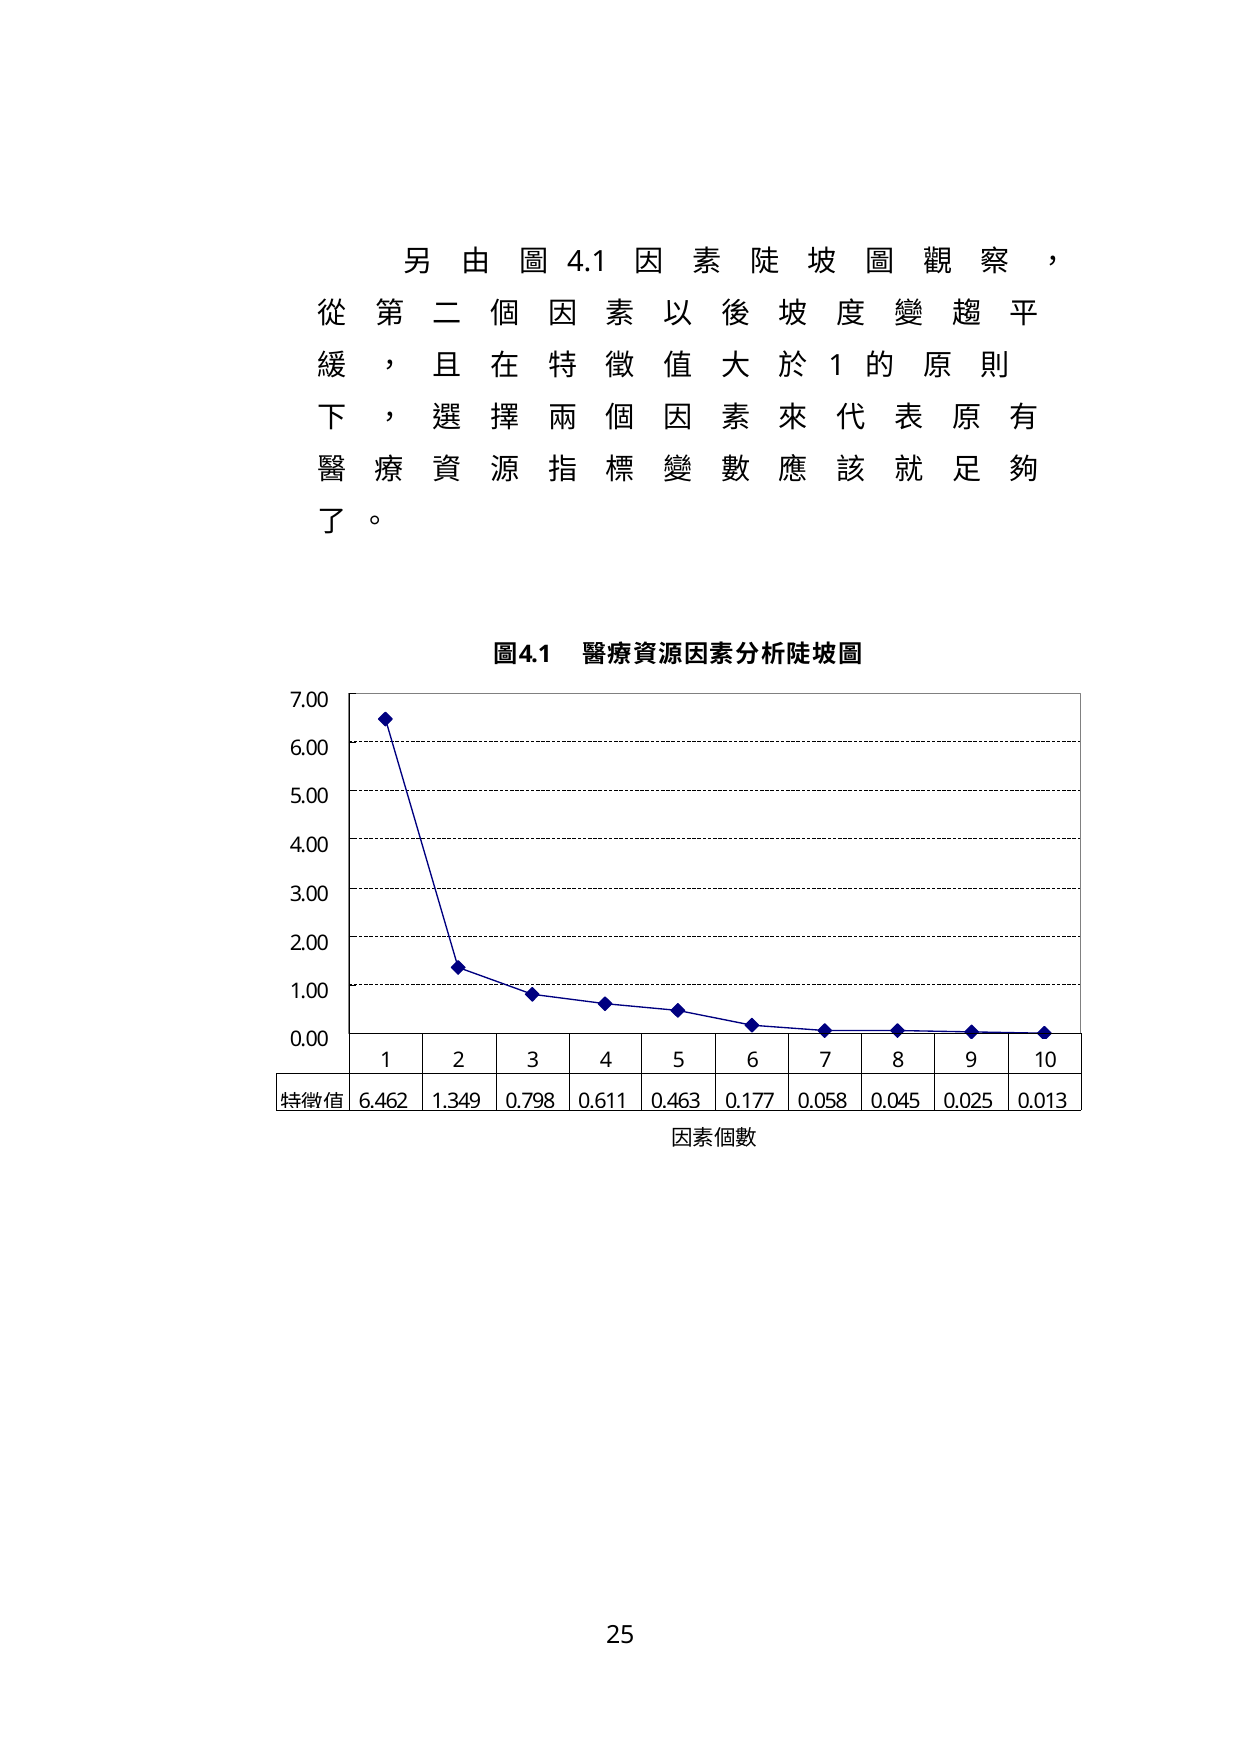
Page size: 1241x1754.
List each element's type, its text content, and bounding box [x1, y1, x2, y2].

text 另由圖4.1 因素陡坡圖觀察，從第二個因素以後坡度變趨平緩，且在特徵值大於1的原則下，選擇兩個因素來代表原有醫療資源指標變數應該就足夠了。 [303, 232, 1053, 545]
